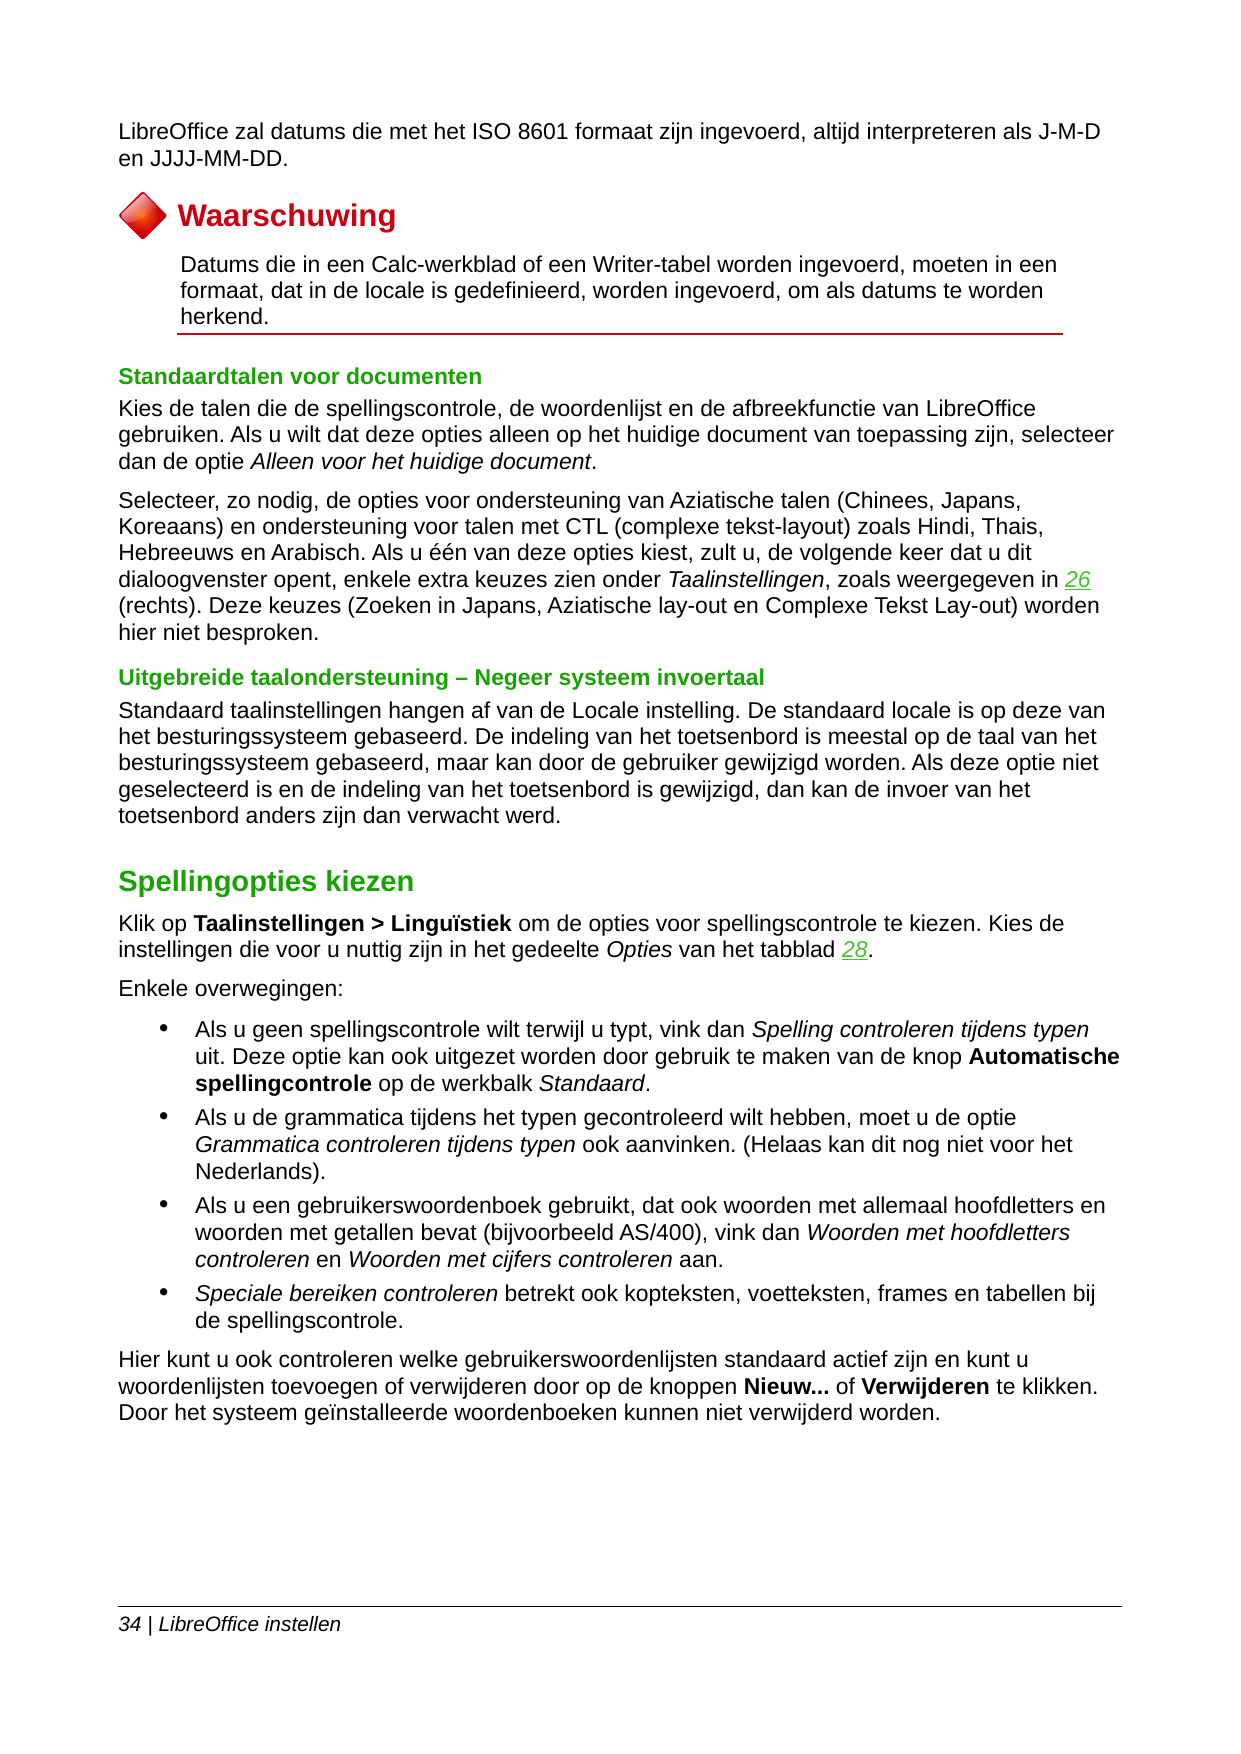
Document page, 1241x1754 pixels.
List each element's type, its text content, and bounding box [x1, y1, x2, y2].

subtitle Waarschuwing [144, 191, 1122, 240]
list Speciale bereiken controleren betrekt ook kopteksten, voetteksten, frames en tabellen bij de spellingscontrole. [156, 1278, 1122, 1334]
text Datums die in een Calc-werkblad of een Writer-tabel worden ingevoerd, moeten in een formaat, dat in de locale is gedefinieerd, worden ingevoerd, om als datums te worden herkend. [177, 248, 1063, 333]
text Selecteer, zo nodig, de opties voor ondersteuning van Aziatische talen (Chinees, Japans, Koreaans) en ondersteuning voor talen met CTL (complexe tekst-layout) zoals Hindi, Thais, Hebreeuws en Arabisch. Als u één van deze opties kiest, zult u, de volgende keer dat u dit dialoogvenster opent, enkele extra keuzes zien onder Taalinstellingen, zoals weergegeven in Afbeelding 26 (rechts). Deze keuzes (Zoeken in Japans, Aziatische lay-out en Complexe Tekst Lay-out) worden hier niet besproken. [118, 487, 1122, 645]
text Enkele overwegingen: [118, 975, 1122, 1001]
text Kies de talen die de spellingscontrole, de woordenlijst en de afbreekfunctie van LibreOffice gebruiken. Als u wilt dat deze opties alleen op het huidige document van toepassing zijn, selecteer dan de optie Alleen voor het huidige document. [118, 395, 1122, 474]
list Als u de grammatica tijdens het typen gecontroleerd wilt hebben, moet u de optie Grammatica controleren tijdens typen ook aanvinken. (Helaas kan dit nog niet voor het Nederlands). [156, 1102, 1122, 1184]
text Standaard taalinstellingen hangen af van de Locale instelling. De standaard locale is op deze van het besturingssysteem gebaseerd. De indeling van het toetsenbord is meestal op de taal van het besturingssysteem gebaseerd, maar kan door de gebruiker gewijzigd worden. Als deze optie niet geselecteerd is en de indeling van het toetsenbord is gewijzigd, dan kan de invoer van het toetsenbord anders zijn dan verwacht werd. [118, 697, 1122, 828]
subtitle Uitgebreide taalondersteuning – Negeer systeem invoertaal [118, 664, 1122, 691]
subtitle Standaardtalen voor documenten [118, 363, 1122, 389]
subtitle Spellingopties kiezen [118, 864, 1122, 897]
text Klik op Taalinstellingen > Linguïstiek om de opties voor spellingscontrole te kiezen. Kies de instellingen die voor u nuttig zijn in het gedeelte Opties van het tabblad Afbeelding 28. [118, 910, 1122, 963]
text LibreOffice zal datums die met het ISO 8601 formaat zijn ingevoerd, altijd interpreteren als J-M-D en JJJJ-MM-DD. [118, 118, 1122, 171]
list Als u een gebruikerswoordenboek gebruikt, dat ook woorden met allemaal hoofdletters en woorden met getallen bevat (bijvoorbeeld AS/400), vink dan Woorden met hoofdletters controleren en Woorden met cijfers controleren aan. [156, 1190, 1122, 1272]
subtitle [118, 191, 142, 240]
text Hier kunt u ook controleren welke gebruikerswoordenlijsten standaard actief zijn en kunt u woordenlijsten toevoegen of verwijderen door op de knoppen Nieuw... of Verwijderen te klikken. Door het systeem geïnstalleerde woordenboeken kunnen niet verwijderd worden. [118, 1346, 1122, 1425]
list Als u geen spellingscontrole wilt terwijl u typt, vink dan Spelling controleren tijdens typen uit. Deze optie kan ook uitgezet worden door gebruik te maken van de knop Automatische spellingcontrole op de werkbalk Standaard. [156, 1014, 1122, 1096]
